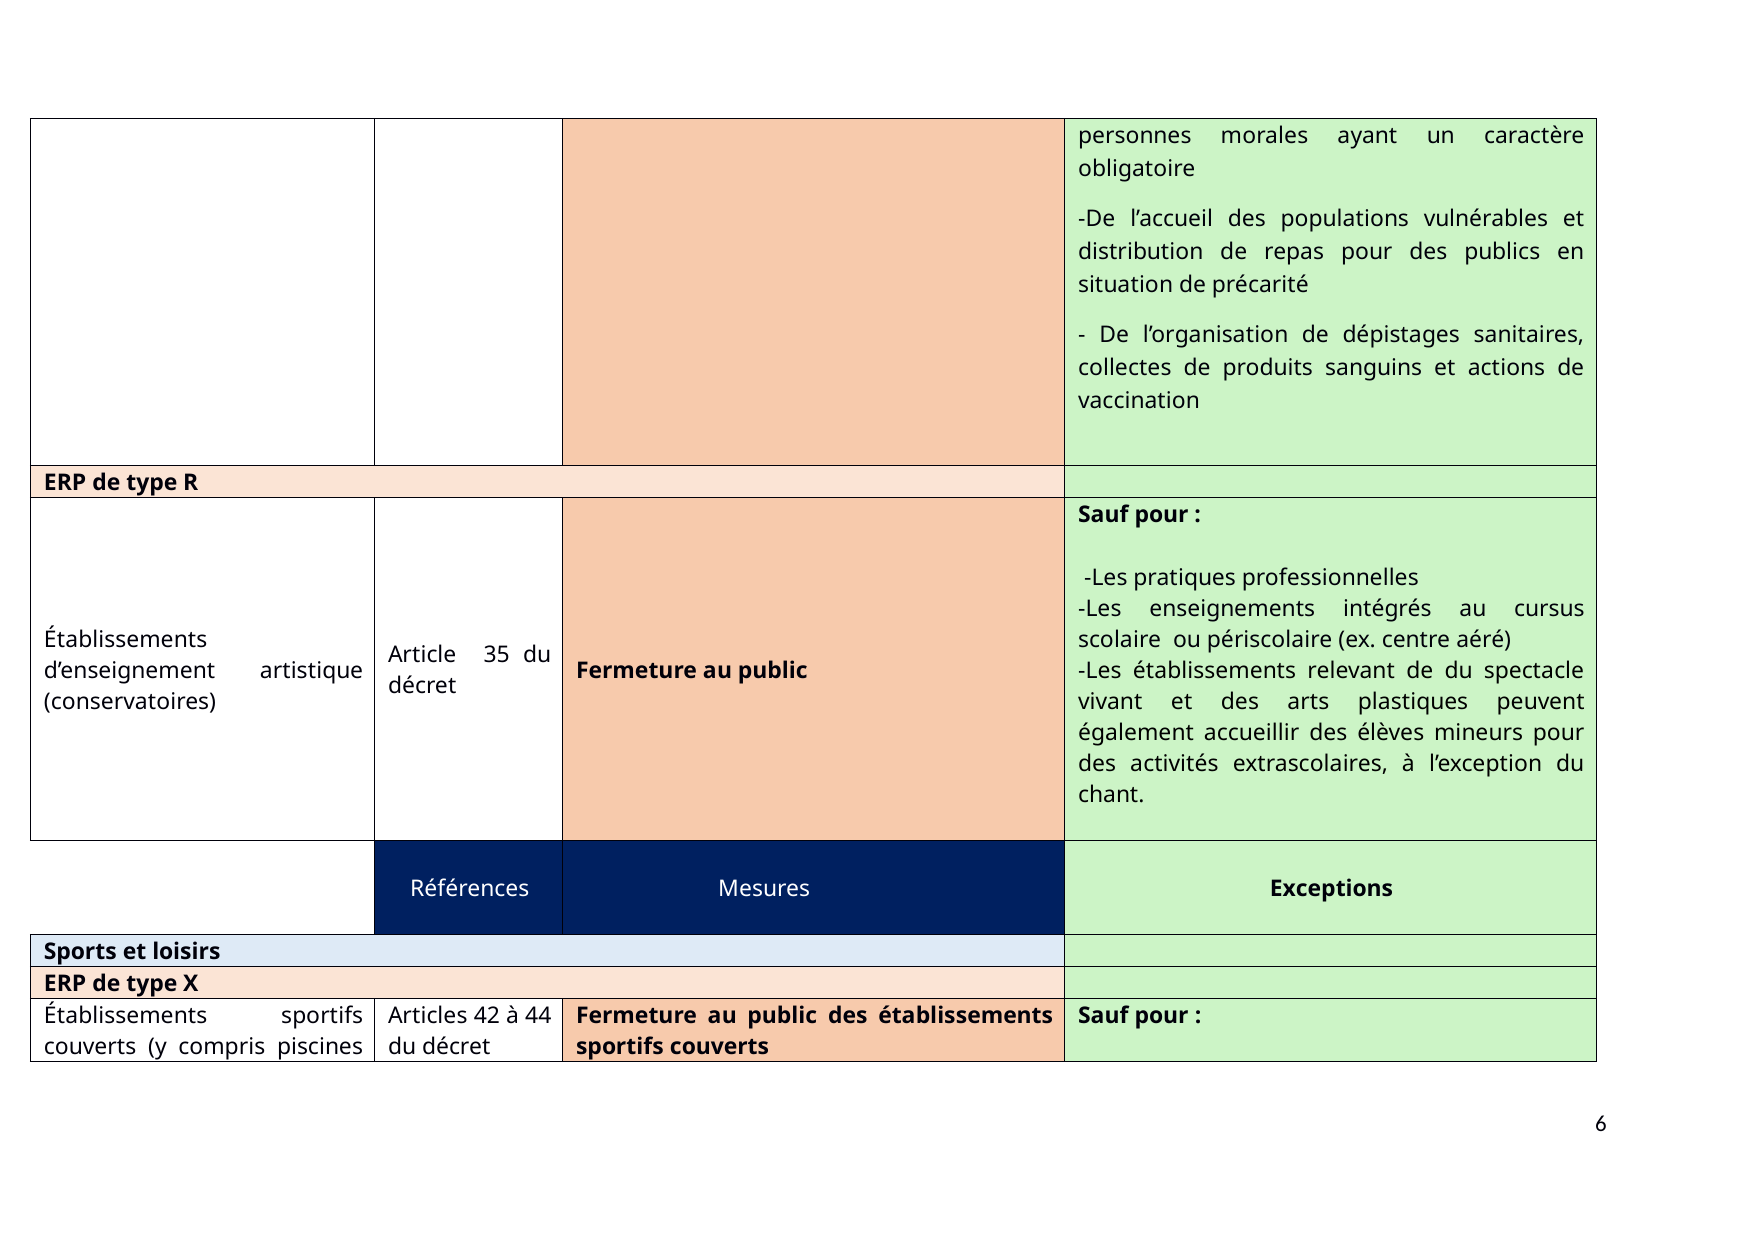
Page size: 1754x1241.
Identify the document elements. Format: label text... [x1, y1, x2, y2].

table_cell ERP de type R [31, 466, 1064, 497]
table_cell Mesures [563, 841, 1064, 934]
table_cell Établissements d’enseignement artistique (conservatoires) [31, 498, 374, 840]
table_cell [30, 841, 374, 934]
table_cell Références [375, 841, 562, 934]
table_cell Fermeture au public [563, 498, 1064, 840]
table_cell [1065, 935, 1596, 966]
table_cell [375, 119, 562, 465]
table_cell Article 35 du décret [375, 498, 562, 840]
table_cell [31, 119, 374, 465]
table_cell [1065, 466, 1596, 497]
table_cell Fermeture au public des établissements sportifs couverts [563, 999, 1064, 1061]
table_cell Exceptions [1065, 841, 1596, 934]
table_cell [1065, 967, 1596, 998]
table_cell Établissements sportifs couverts (y compris piscines [31, 999, 374, 1061]
table_cell Sauf pour : -Les pratiques professionnelles -Les enseignements intégrés au cursus scolaire ou périscolaire (ex. centre aéré) -Les établissements relevant de du spectacle vivant et des arts plastiques peuvent également accueillir des élèves mineurs pour des activités extrascolaires, à l’exception du chant. [1065, 498, 1596, 840]
table_cell ERP de type X [31, 967, 1064, 998]
table_cell [563, 119, 1064, 465]
table_cell personnes morales ayant un caractère obligatoire -De l’accueil des populations vulnérables et distribution de repas pour des publics en situation de précarité - De l’organisation de dépistages sanitaires, collectes de produits sanguins et actions de vaccination [1065, 119, 1596, 465]
table_cell Sports et loisirs [31, 935, 1064, 966]
table_cell Articles 42 à 44 du décret [375, 999, 562, 1061]
table_cell Sauf pour : [1065, 999, 1596, 1061]
